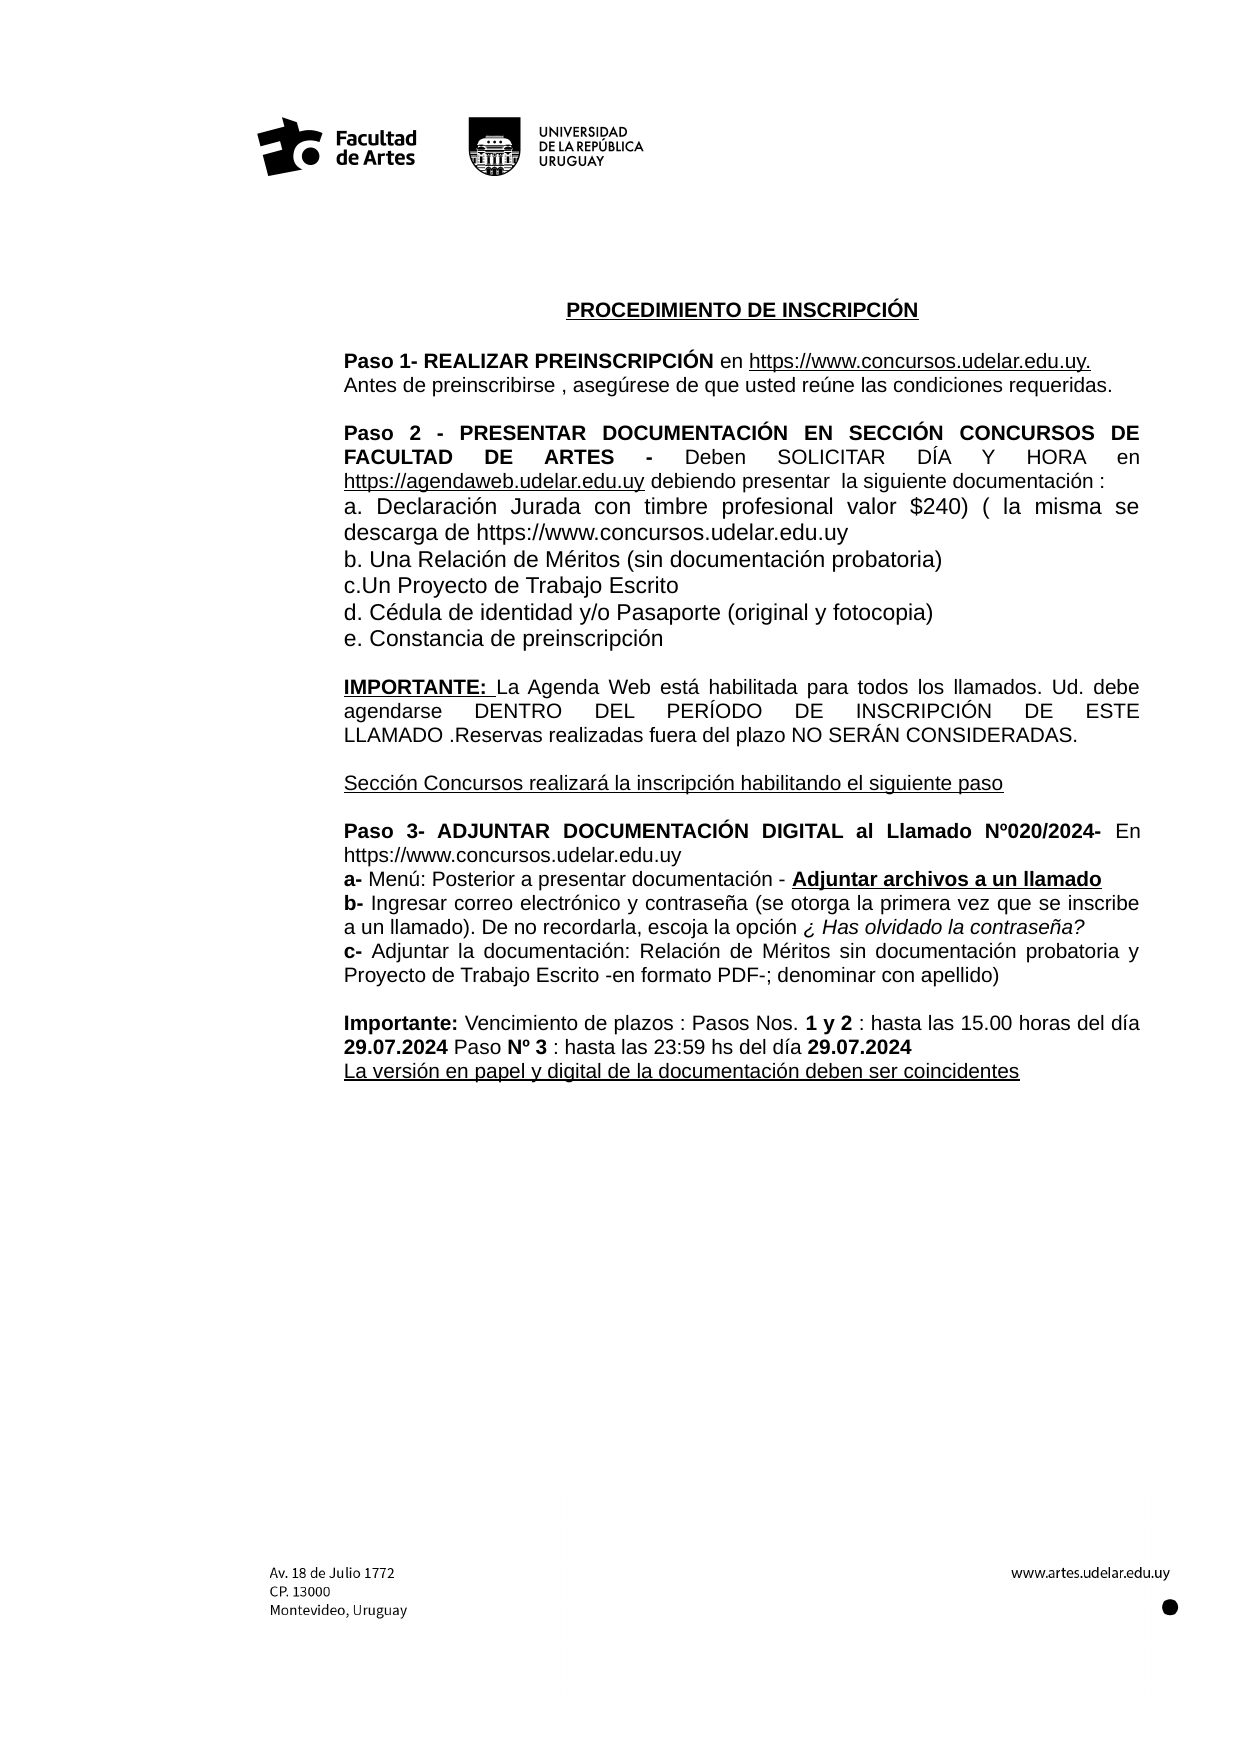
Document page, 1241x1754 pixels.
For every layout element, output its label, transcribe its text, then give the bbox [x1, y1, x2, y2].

text PROCEDIMIENTO DE INSCRIPCIÓN [344, 298, 1141, 322]
text c.Un Proyecto de Trabajo Escrito [344, 572, 1141, 598]
text Sección Concursos realizará la inscripción habilitando el siguiente paso [344, 771, 1141, 795]
text Antes de preinscribirse , asegúrese de que usted reúne las condiciones requeridas. [344, 373, 1141, 397]
text b- Ingresar correo electrónico y contraseña (se otorga la primera vez que se inscribe a un llamado). De no recordarla, escoja la opción ¿ Has olvidado la contraseña? [344, 891, 1141, 939]
text b. Una Relación de Méritos (sin documentación probatoria) [344, 546, 1141, 572]
text c- Adjuntar la documentación: Relación de Méritos sin documentación probatoria y Proyecto de Trabajo Escrito -en formato PDF-; denominar con apellido) [344, 939, 1141, 987]
text a- Menú: Posterior a presentar documentación - Adjuntar archivos a un llamado [344, 867, 1141, 891]
text Paso 1- REALIZAR PREINSCRIPCIÓN en https://www.concursos.udelar.edu.uy. [344, 349, 1141, 373]
text a. Declaración Jurada con timbre profesional valor $240) ( la misma se descarga de https://www.concursos.udelar.edu.uy [344, 493, 1141, 546]
text d. Cédula de identidad y/o Pasaporte (original y fotocopia) [344, 598, 1141, 625]
text Paso 2 - PRESENTAR DOCUMENTACIÓN EN SECCIÓN CONCURSOS DE FACULTAD DE ARTES - Deben SOLICITAR DÍA Y HORA en https://agendaweb.udelar.edu.uy debiendo presentar la siguiente documentación : [344, 421, 1141, 493]
text e. Constancia de preinscripción [344, 625, 1141, 651]
text Paso 3- ADJUNTAR DOCUMENTACIÓN DIGITAL al Llamado Nº020/2024- En https://www.concursos.udelar.edu.uy [344, 819, 1141, 867]
text IMPORTANTE: La Agenda Web está habilitada para todos los llamados. Ud. debe agendarse DENTRO DEL PERÍODO DE INSCRIPCIÓN DE ESTE LLAMADO .Reservas realizadas fuera del plazo NO SERÁN CONSIDERADAS. [344, 675, 1141, 747]
text La versión en papel y digital de la documentación deben ser coincidentes [344, 1058, 1141, 1082]
picture [269, 1494, 1241, 1701]
text Importante: Vencimiento de plazos : Pasos Nos. 1 y 2 : hasta las 15.00 horas del día 29.07.2024 Paso Nº 3 : hasta las 23:59 hs del día 29.07.2024 [344, 1011, 1141, 1058]
picture [255, 25, 646, 202]
